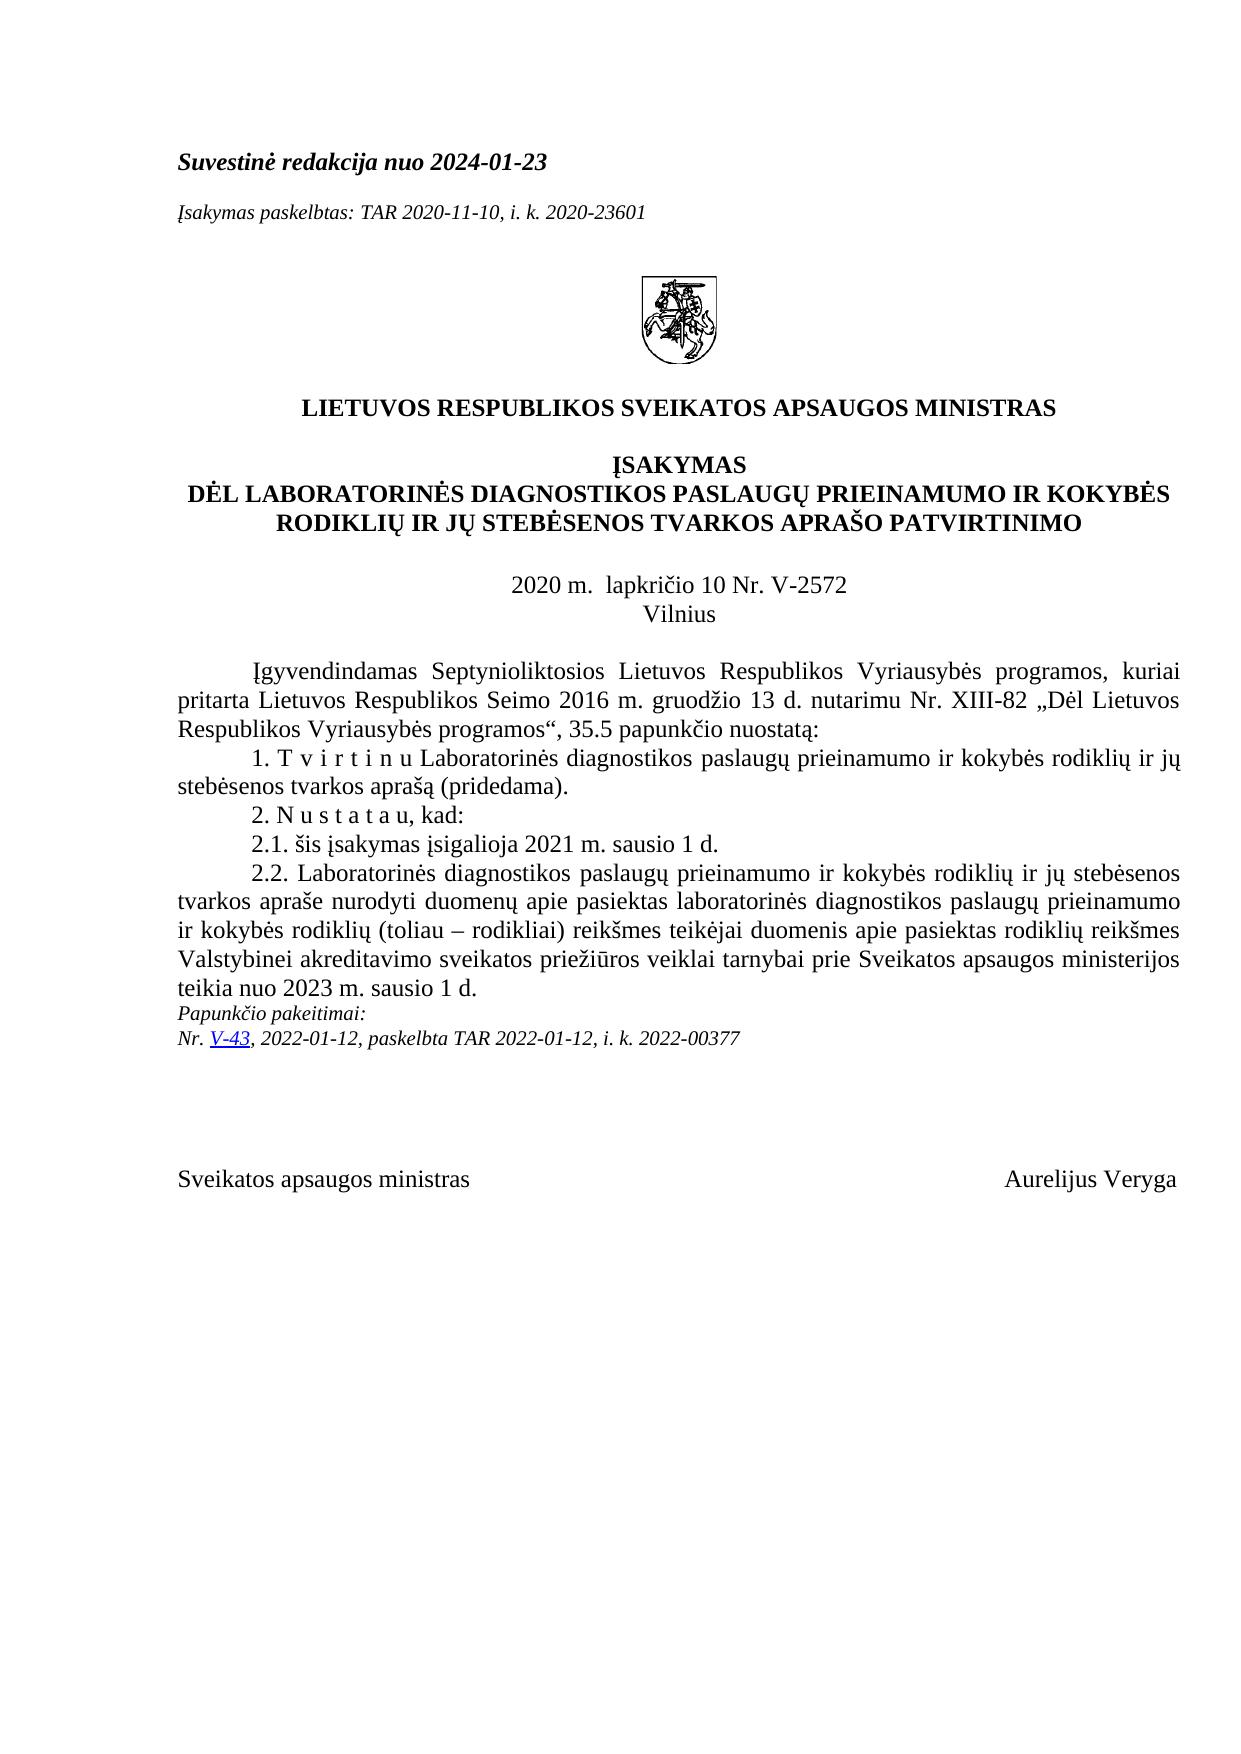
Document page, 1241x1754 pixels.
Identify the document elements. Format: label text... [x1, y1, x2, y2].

text 2. N u s t a t a u, kad: [177, 800, 1181, 829]
text Sveikatos apsaugos ministras Aurelijus Veryga [177, 1164, 1181, 1193]
text 2020 m. lapkričio 10 Nr. V-2572 [177, 570, 1181, 599]
text Suvestinė redakcija nuo 2024-01-23 [177, 147, 1181, 176]
text 2.2. Laboratorinės diagnostikos paslaugų prieinamumo ir kokybės rodiklių ir jų stebėsenos tvarkos apraše nurodyti duomenų apie pasiektas laboratorinės diagnostikos paslaugų prieinamumo ir kokybės rodiklių (toliau – rodikliai) reikšmes teikėjai duomenis apie pasiektas rodiklių reikšmes Valstybinei akreditavimo sveikatos priežiūros veiklai tarnybai prie Sveikatos apsaugos ministerijos teikia nuo 2023 m. sausio 1 d. [177, 858, 1181, 1001]
text Įsakymas paskelbtas: TAR 2020-11-10, i. k. 2020-23601 [177, 200, 1181, 224]
text 1. T v i r t i n u Laboratorinės diagnostikos paslaugų prieinamumo ir kokybės rodiklių ir jų stebėsenos tvarkos aprašą (pridedama). [177, 743, 1181, 800]
text 2.1. šis įsakymas įsigalioja 2021 m. sausio 1 d. [177, 829, 1181, 858]
text Papunkčio pakeitimai: [177, 1001, 1181, 1025]
text DĖL LABORATORINĖS DIAGNOSTIKOS PASLAUGŲ PRIEINAMUMO IR KOKYBĖS RODIKLIŲ IR JŲ STEBĖSENOS TVARKOS APRAŠO PATVIRTINIMO [177, 479, 1181, 537]
text Vilnius [177, 599, 1181, 628]
text LIETUVOS RESPUBLIKOS SVEIKATOS APSAUGOS MINISTRAS [177, 393, 1181, 422]
text Įgyvendindamas Septynioliktosios Lietuvos Respublikos Vyriausybės programos, kuriai pritarta Lietuvos Respublikos Seimo 2016 m. gruodžio 13 d. nutarimu Nr. XIII-82 „Dėl Lietuvos Respublikos Vyriausybės programos“, 35.5 papunkčio nuostatą: [177, 656, 1181, 743]
text ĮSAKYMAS [177, 450, 1181, 479]
text Nr. V-43, 2022-01-12, paskelbta TAR 2022-01-12, i. k. 2022-00377 [177, 1025, 1181, 1049]
